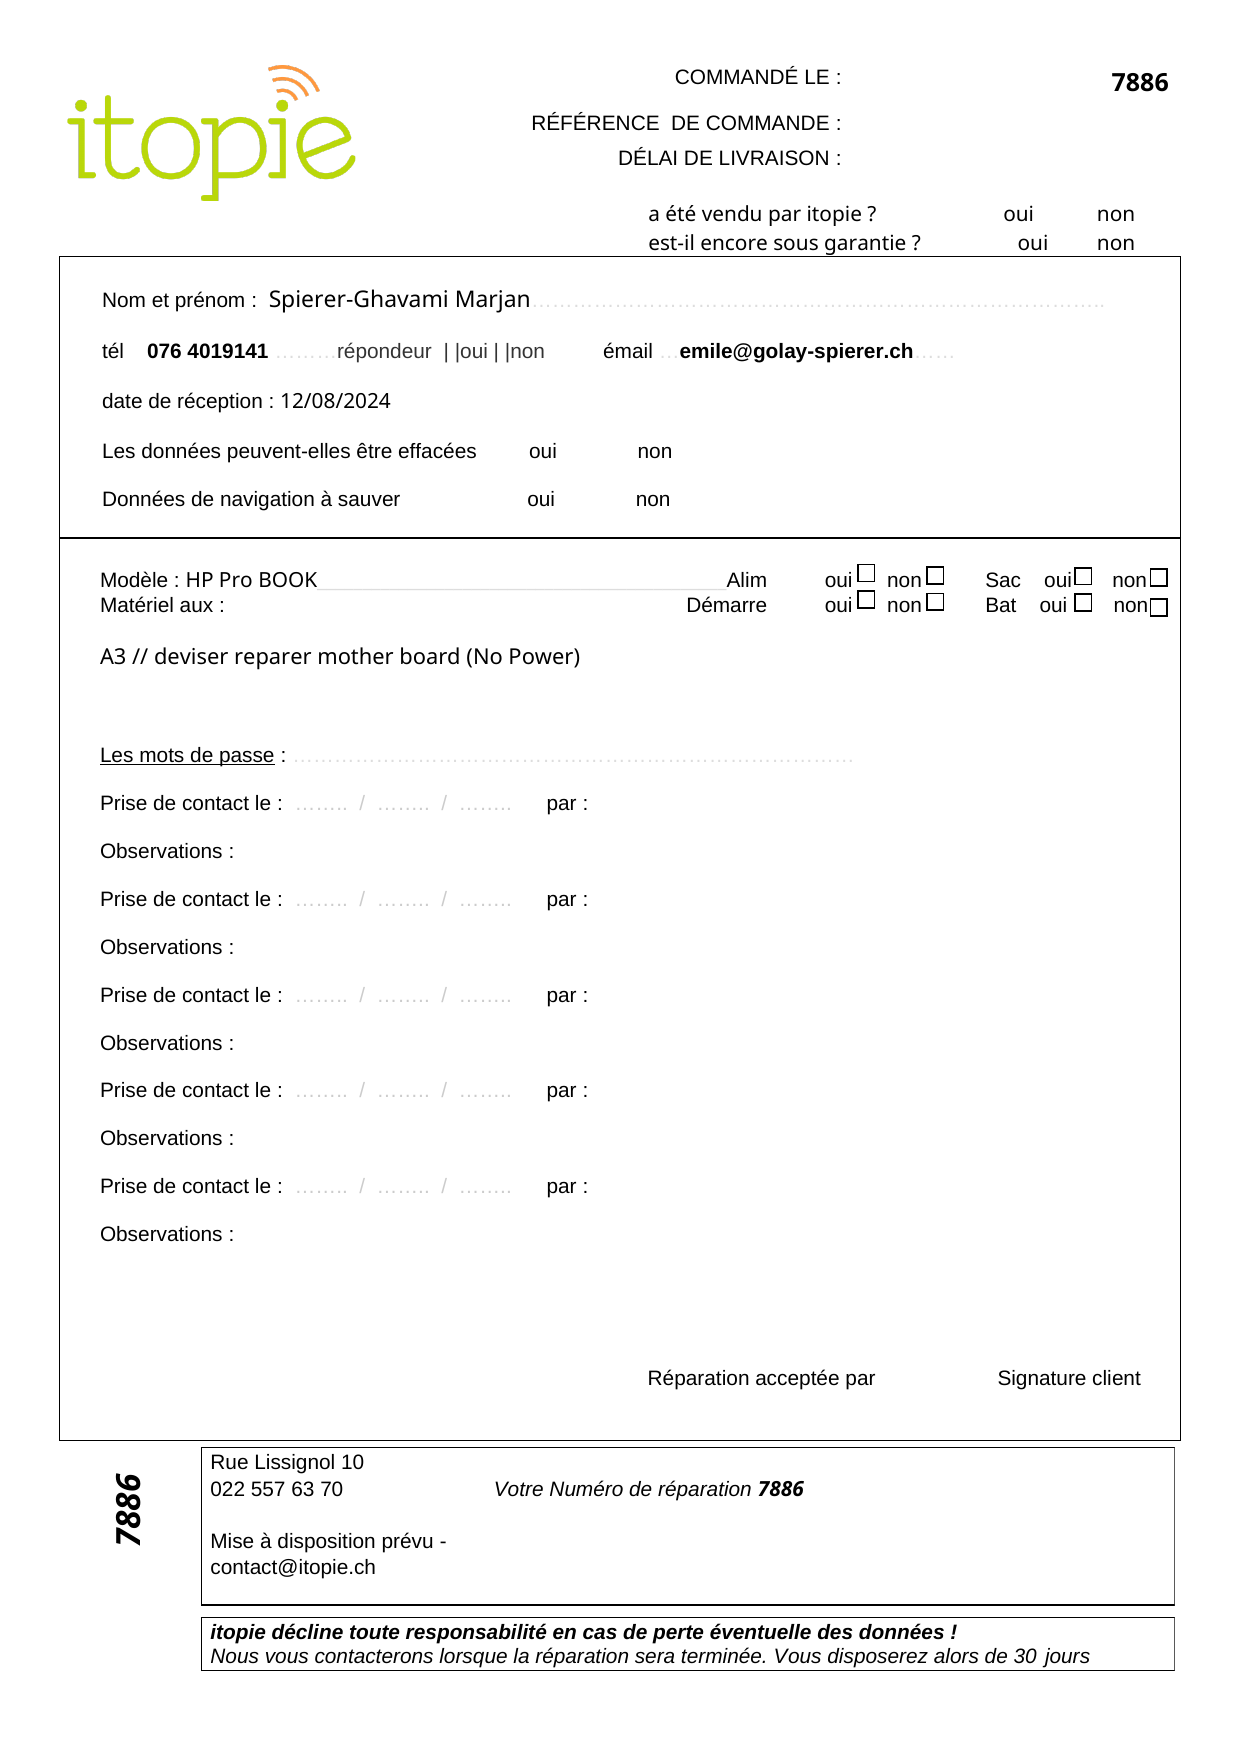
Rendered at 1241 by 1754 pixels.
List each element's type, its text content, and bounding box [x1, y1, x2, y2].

text Matériel aux : Démarre oui non Bat oui non [60, 590, 1180, 617]
text Modèle : HP Pro BOOK Alim oui non Sac oui non [948, 562, 1180, 590]
picture [67, 65, 356, 201]
text Observations : [60, 1219, 1180, 1246]
text Prise de contact le : …….. / …….. / …….. par : [60, 788, 1180, 815]
table_cell itopie décline toute responsabilité en cas de perte éventuelle des données ! Nous vous contacterons lorsque la réparation sera terminée. Vous disposerez alors de 30 jours [195, 1611, 1180, 1677]
text Observations : [60, 1027, 1180, 1054]
text Prise de contact le : …….. / …….. / …….. par : [60, 1075, 1180, 1102]
table_cell [847, 105, 1180, 140]
text Réparation acceptée par Signature client [60, 1363, 1180, 1390]
text date de réception : 12/08/2024 [60, 383, 1180, 415]
text Nom et prénom : Spierer-Ghavami Marjan……………………………………………………………………….. [60, 280, 1180, 314]
table_cell RÉFÉRENCE DE COMMANDE : [490, 105, 847, 140]
table_header COMMANDÉ LE : [490, 59, 847, 104]
table_header 7886 [847, 59, 1180, 104]
text a été vendu par itopie ? oui non [59, 199, 1181, 228]
text tél 076 4019141 ………répondeur | |oui | |non émail …emile@golay-spierer.ch…… [60, 335, 1180, 362]
text Données de navigation à sauver oui non [60, 484, 1180, 511]
table_cell [847, 140, 1180, 175]
text Les mots de passe : ……………………………………………………………………… [60, 740, 1180, 767]
text A3 // deviser reparer mother board (No Power) [60, 638, 1180, 671]
text Modèle : HP Pro BOOK Alim oui non Sac oui non [879, 562, 925, 590]
text Les données peuvent-elles être effacées oui non [60, 436, 1180, 463]
table_header Rue Lissignol 10 022 557 63 70 Votre Numéro de réparation 7886 Mise à disposition prévu - contact@itopie.ch [195, 1441, 1180, 1611]
text Modèle : HP Pro BOOK Alim oui non Sac oui non [60, 562, 856, 590]
text est-il encore sous garantie ? oui non [59, 228, 1181, 256]
text Observations : [60, 931, 1180, 958]
text Prise de contact le : …….. / …….. / …….. par : [60, 883, 1180, 911]
table_header 7886 [59, 1441, 195, 1677]
text Prise de contact le : …….. / …….. / …….. par : [60, 979, 1180, 1006]
table_cell DÉLAI DE LIVRAISON : [490, 140, 847, 175]
text Observations : [60, 1123, 1180, 1150]
text Prise de contact le : …….. / …….. / …….. par : [60, 1171, 1180, 1198]
text Observations : [60, 836, 1180, 863]
